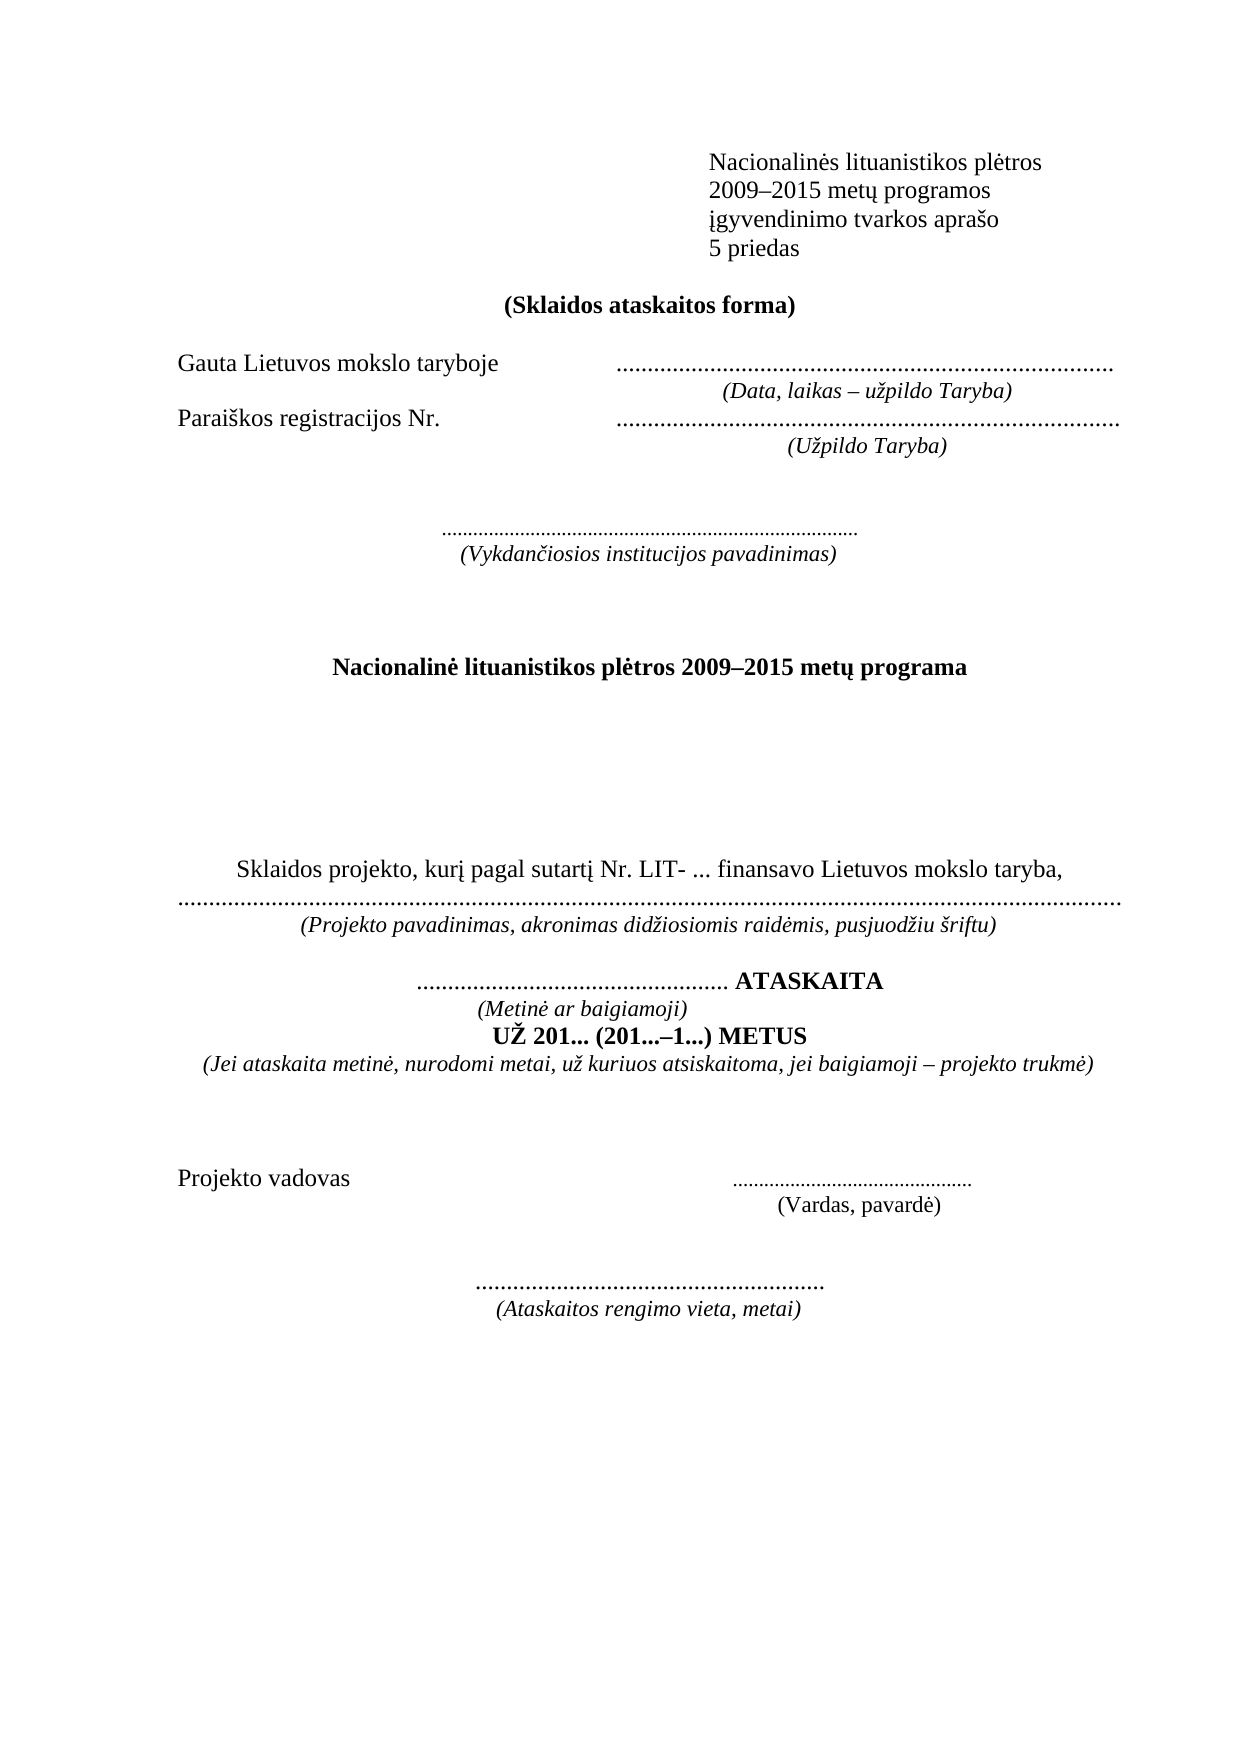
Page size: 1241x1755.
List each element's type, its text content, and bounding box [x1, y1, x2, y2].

text (Sklaidos ataskaitos forma) [177, 291, 1122, 319]
text ........................................................ [177, 1266, 1122, 1295]
text UŽ 201... (201...–1...) METUS [177, 1021, 1122, 1050]
text (Jei ataskaita metinė, nurodomi metai, už kuriuos atsiskaitoma, jei baigiamoji – projekto trukmė) [177, 1050, 1122, 1077]
text (Data, laikas – užpildo Taryba) [615, 377, 1122, 403]
text Projekto vadovas .............................................. [177, 1163, 1122, 1192]
text 2009–2015 metų programos [177, 176, 1122, 204]
text Gauta Lietuvos mokslo taryboje [177, 348, 1122, 377]
text (Vardas, pavardė) [777, 1192, 1122, 1218]
text .................................................. ATASKAITA [177, 966, 1122, 995]
text . [177, 882, 1122, 911]
text ................................................................................ [177, 516, 1122, 540]
text (Projekto pavadinimas, akronimas didžiosiomis raidėmis, pusjuodžiu šriftu) [177, 911, 1122, 938]
text 5 priedas [177, 233, 1122, 262]
text Nacionalinė lituanistikos plėtros 2009–2015 metų programa [177, 652, 1122, 681]
text (Ataskaitos rengimo vieta, metai) [177, 1295, 1122, 1321]
text (Metinė ar baigiamoji) [477, 995, 1122, 1021]
text Nacionalinės lituanistikos plėtros [177, 147, 1122, 176]
text (Vykdančiosios institucijos pavadinimas) [177, 540, 1122, 566]
text (Užpildo Taryba) [615, 432, 1122, 458]
text Sklaidos projekto, kurį pagal sutartį Nr. LIT- ... finansavo Lietuvos mokslo taryba, [177, 854, 1122, 882]
text Paraiškos registracijos Nr. [177, 403, 1122, 432]
text įgyvendinimo tvarkos aprašo [177, 204, 1122, 233]
